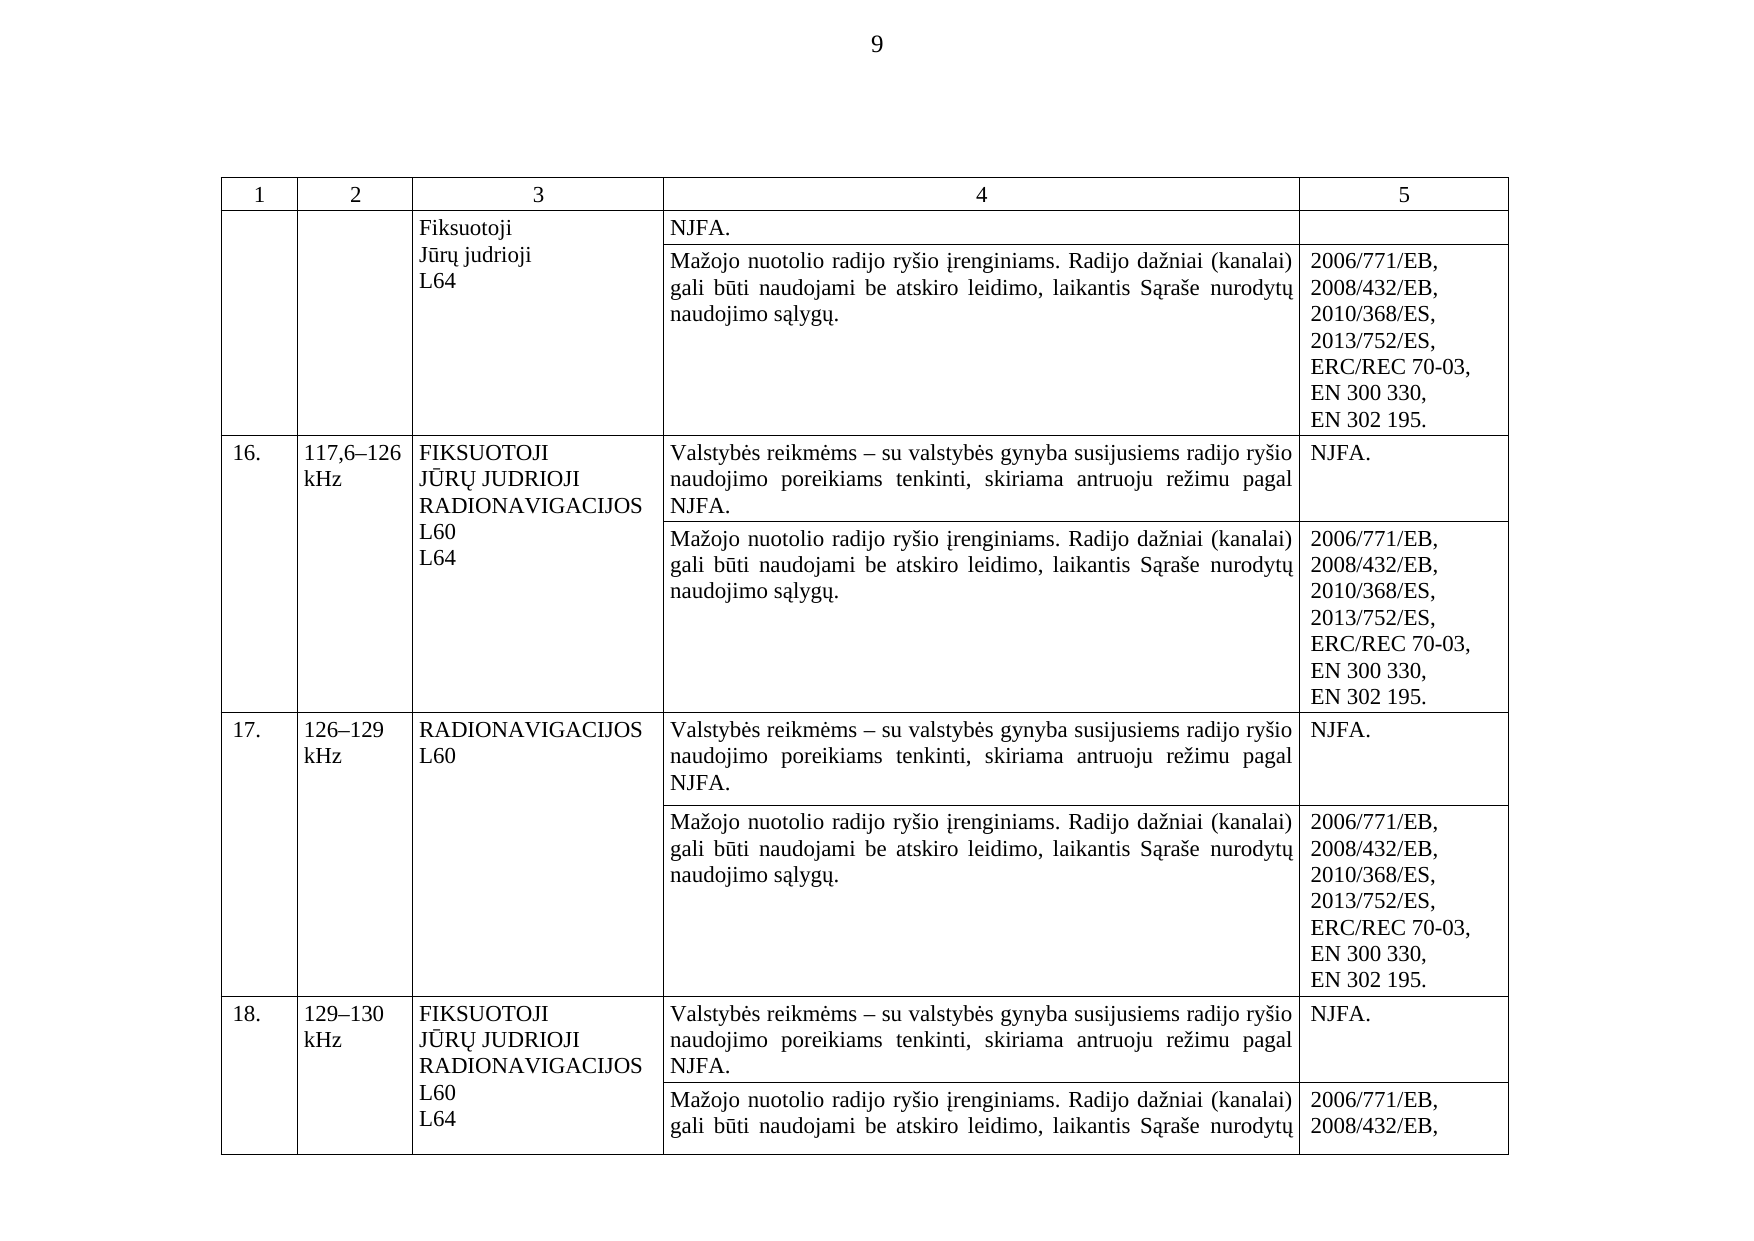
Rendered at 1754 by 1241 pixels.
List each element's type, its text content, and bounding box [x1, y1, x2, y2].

table_cell Mažojo nuotolio radijo ryšio įrenginiams. Radijo dažniai (kanalai) gali būti naudojami be atskiro leidimo, laikantis Sąraše nurodytų naudojimo sąlygų. [664, 806, 1299, 996]
table_cell Valstybės reikmėms – su valstybės gynyba susijusiems radijo ryšio naudojimo poreikiams tenkinti, skiriama antruoju režimu pagal NJFA. [664, 436, 1299, 521]
table_cell 18. [222, 997, 297, 1154]
table_cell 17. [222, 713, 297, 996]
table_cell Mažojo nuotolio radijo ryšio įrenginiams. Radijo dažniai (kanalai) gali būti naudojami be atskiro leidimo, laikantis Sąraše nurodytų naudojimo sąlygų. [664, 522, 1299, 712]
table_cell NJFA. [1300, 436, 1508, 521]
table_cell NJFA. [1300, 713, 1508, 804]
table_header 3 [413, 178, 663, 210]
table_cell Fiksuotoji Jūrų judrioji L64 [413, 211, 663, 435]
table_cell FIKSUOTOJI JŪRŲ JUDRIOJI RADIONAVIGACIJOS L60 L64 [413, 436, 663, 712]
table_cell Valstybės reikmėms – su valstybės gynyba susijusiems radijo ryšio naudojimo poreikiams tenkinti, skiriama antruoju režimu pagal NJFA. [664, 713, 1299, 804]
table_cell 2006/771/EB, 2008/432/EB, 2010/368/ES, 2013/752/ES, ERC/REC 70-03, EN 300 330, EN 302 195. [1300, 806, 1508, 996]
table_cell NJFA. [1300, 997, 1508, 1082]
table_cell [1300, 211, 1508, 244]
table_cell 2006/771/EB, 2008/432/EB, [1300, 1083, 1508, 1154]
table_cell 129–130 kHz [298, 997, 412, 1154]
table_header 2 [298, 178, 412, 210]
table_cell 2006/771/EB, 2008/432/EB, 2010/368/ES, 2013/752/ES, ERC/REC 70-03, EN 300 330, EN 302 195. [1300, 522, 1508, 712]
table_cell NJFA. [664, 211, 1299, 244]
table_cell Mažojo nuotolio radijo ryšio įrenginiams. Radijo dažniai (kanalai) gali būti naudojami be atskiro leidimo, laikantis Sąraše nurodytų [664, 1083, 1299, 1154]
table_cell 117,6–126 kHz [298, 436, 412, 712]
table_cell [222, 211, 297, 435]
table_header 1 [222, 178, 297, 210]
table_header 4 [664, 178, 1299, 210]
table_cell [298, 211, 412, 435]
table_cell Mažojo nuotolio radijo ryšio įrenginiams. Radijo dažniai (kanalai) gali būti naudojami be atskiro leidimo, laikantis Sąraše nurodytų naudojimo sąlygų. [664, 245, 1299, 435]
table_cell Valstybės reikmėms – su valstybės gynyba susijusiems radijo ryšio naudojimo poreikiams tenkinti, skiriama antruoju režimu pagal NJFA. [664, 997, 1299, 1082]
table_cell RADIONAVIGACIJOS L60 [413, 713, 663, 996]
table_header 5 [1300, 178, 1508, 210]
table_cell 16. [222, 436, 297, 712]
table_cell FIKSUOTOJI JŪRŲ JUDRIOJI RADIONAVIGACIJOS L60 L64 [413, 997, 663, 1154]
table_cell 126–129 kHz [298, 713, 412, 996]
table_cell 2006/771/EB, 2008/432/EB, 2010/368/ES, 2013/752/ES, ERC/REC 70-03, EN 300 330, EN 302 195. [1300, 245, 1508, 435]
